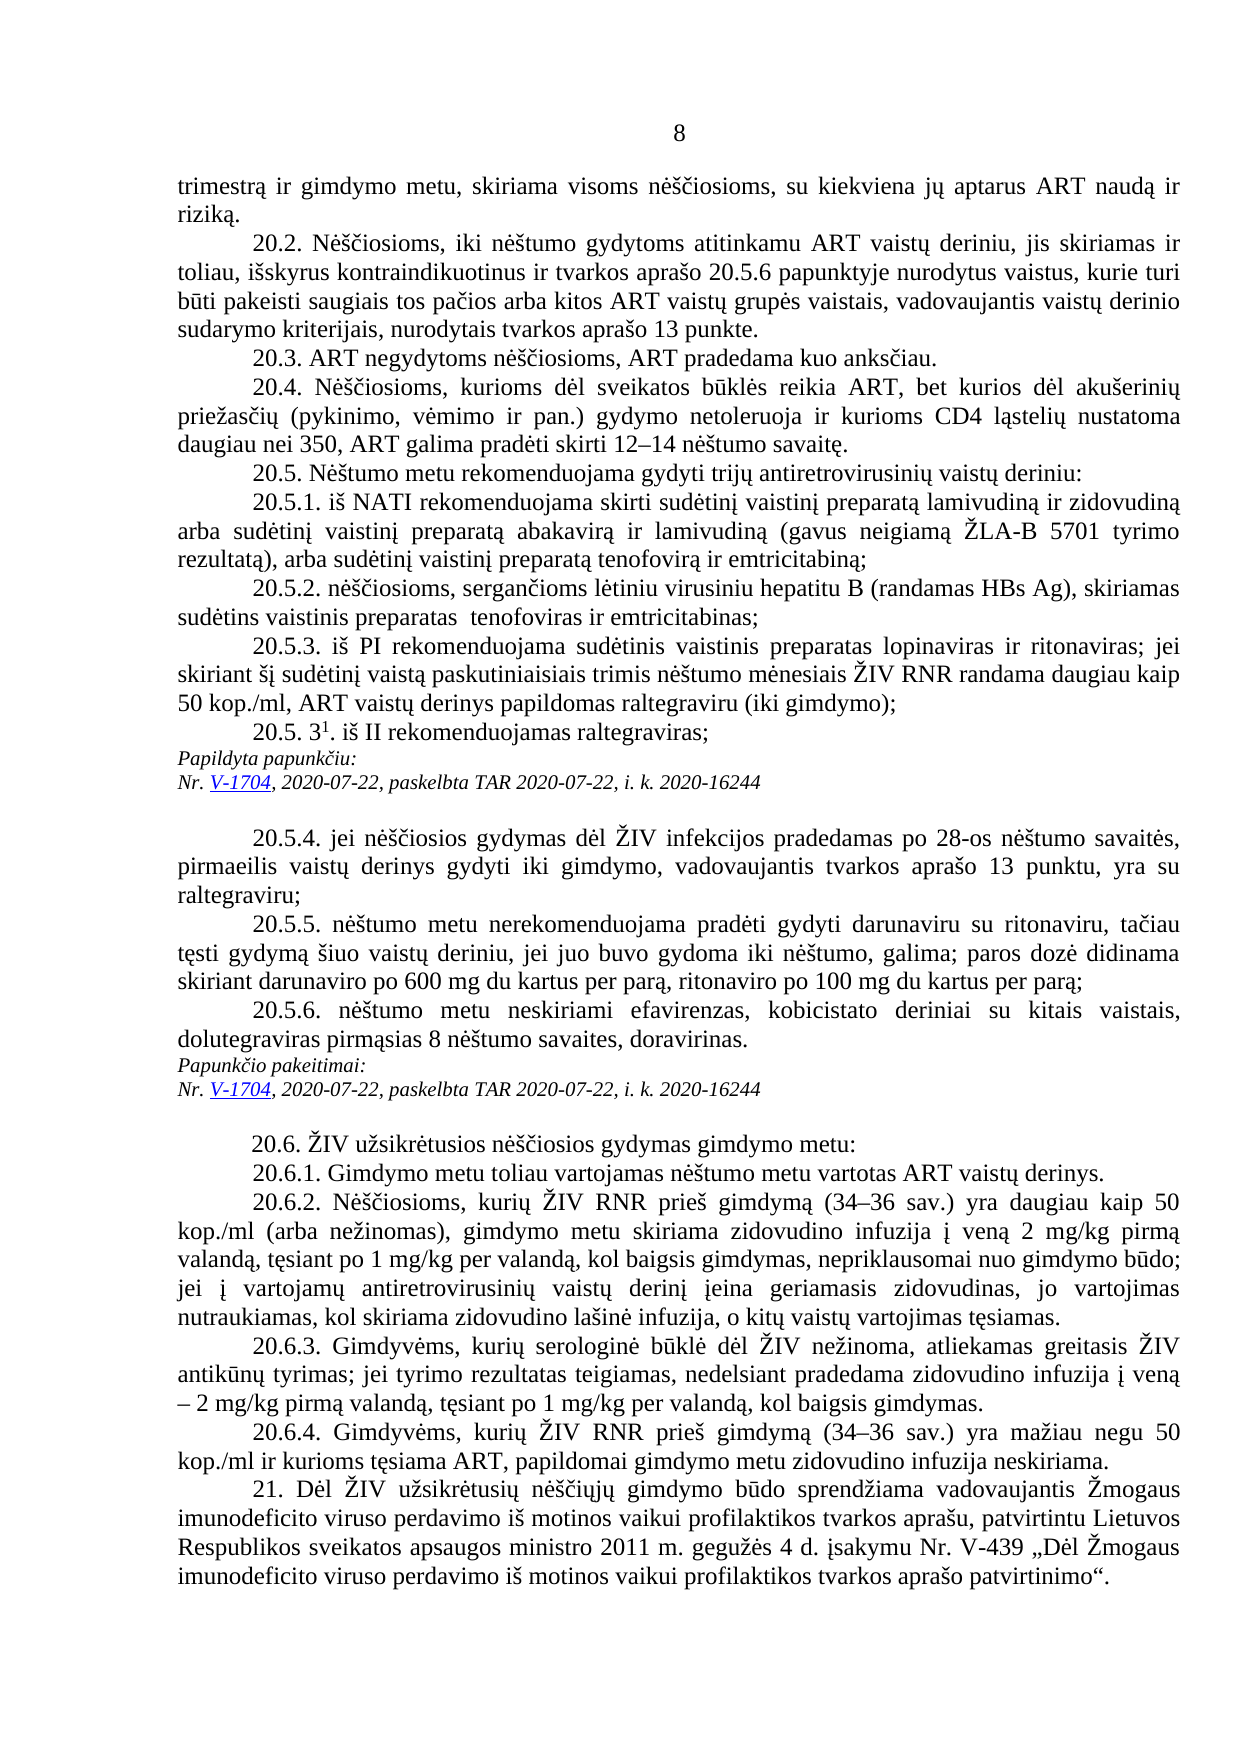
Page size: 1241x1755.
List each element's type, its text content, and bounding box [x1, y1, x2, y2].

text 20.6.4. Gimdyvėms, kurių ŽIV RNR prieš gimdymą (34–36 sav.) yra mažiau negu 50 kop./ml ir kurioms tęsiama ART, papildomai gimdymo metu zidovudino infuzija neskiriama. [177, 1417, 1181, 1474]
text 20.3. ART negydytoms nėščiosioms, ART pradedama kuo anksčiau. [177, 343, 1181, 372]
text 20.5.3. iš PI rekomenduojama sudėtinis vaistinis preparatas lopinaviras ir ritonaviras; jei skiriant šį sudėtinį vaistą paskutiniaisiais trimis nėštumo mėnesiais ŽIV RNR randama daugiau kaip 50 kop./ml, ART vaistų derinys papildomas raltegraviru (iki gimdymo); [177, 631, 1181, 717]
text 20.5. Nėštumo metu rekomenduojama gydyti trijų antiretrovirusinių vaistų deriniu: [177, 458, 1181, 487]
text 20.4. Nėščiosioms, kurioms dėl sveikatos būklės reikia ART, bet kurios dėl akušerinių priežasčių (pykinimo, vėmimo ir pan.) gydymo netoleruoja ir kurioms CD4 ląstelių nustatoma daugiau nei 350, ART galima pradėti skirti 12–14 nėštumo savaitę. [177, 372, 1181, 458]
text 20.6.1. Gimdymo metu toliau vartojamas nėštumo metu vartotas ART vaistų derinys. [177, 1158, 1181, 1187]
text 20.5. 31. iš II rekomenduojamas raltegraviras; [177, 717, 1181, 746]
text 20.5.5. nėštumo metu nerekomenduojama pradėti gydyti darunaviru su ritonaviru, tačiau tęsti gydymą šiuo vaistų deriniu, jei juo buvo gydoma iki nėštumo, galima; paros dozė didinama skiriant darunaviro po 600 mg du kartus per parą, ritonaviro po 100 mg du kartus per parą; [177, 909, 1181, 995]
text Papildyta papunkčiu: [177, 746, 1181, 770]
text 21. Dėl ŽIV užsikrėtusių nėščiųjų gimdymo būdo sprendžiama vadovaujantis Žmogaus imunodeficito viruso perdavimo iš motinos vaikui profilaktikos tvarkos aprašu, patvirtintu Lietuvos Respublikos sveikatos apsaugos ministro 2011 m. gegužės 4 d. įsakymu Nr. V-439 „Dėl Žmogaus imunodeficito viruso perdavimo iš motinos vaikui profilaktikos tvarkos aprašo patvirtinimo“. [177, 1474, 1181, 1589]
text Papunkčio pakeitimai: [177, 1053, 1181, 1077]
text 20.5.1. iš NATI rekomenduojama skirti sudėtinį vaistinį preparatą lamivudiną ir zidovudiną arba sudėtinį vaistinį preparatą abakavirą ir lamivudiną (gavus neigiamą ŽLA-B 5701 tyrimo rezultatą), arba sudėtinį vaistinį preparatą tenofovirą ir emtricitabiną; [177, 487, 1181, 573]
text 20.5.4. jei nėščiosios gydymas dėl ŽIV infekcijos pradedamas po 28-os nėštumo savaitės, pirmaeilis vaistų derinys gydyti iki gimdymo, vadovaujantis tvarkos aprašo 13 punktu, yra su raltegraviru; [177, 823, 1181, 909]
text Nr. V-1704, 2020-07-22, paskelbta TAR 2020-07-22, i. k. 2020-16244 [177, 770, 1181, 794]
text 20.6.2. Nėščiosioms, kurių ŽIV RNR prieš gimdymą (34–36 sav.) yra daugiau kaip 50 kop./ml (arba nežinomas), gimdymo metu skiriama zidovudino infuzija į veną 2 mg/kg pirmą valandą, tęsiant po 1 mg/kg per valandą, kol baigsis gimdymas, nepriklausomai nuo gimdymo būdo; jei į vartojamų antiretrovirusinių vaistų derinį įeina geriamasis zidovudinas, jo vartojimas nutraukiamas, kol skiriama zidovudino lašinė infuzija, o kitų vaistų vartojimas tęsiamas. [177, 1187, 1181, 1331]
text 20.6. ŽIV užsikrėtusios nėščiosios gydymas gimdymo metu: [177, 1129, 1181, 1158]
text trimestrą ir gimdymo metu, skiriama visoms nėščiosioms, su kiekviena jų aptarus ART naudą ir riziką. [177, 171, 1181, 228]
text 20.2. Nėščiosioms, iki nėštumo gydytoms atitinkamu ART vaistų deriniu, jis skiriamas ir toliau, išskyrus kontraindikuotinus ir tvarkos aprašo 20.5.6 papunktyje nurodytus vaistus, kurie turi būti pakeisti saugiais tos pačios arba kitos ART vaistų grupės vaistais, vadovaujantis vaistų derinio sudarymo kriterijais, nurodytais tvarkos aprašo 13 punkte. [177, 228, 1181, 343]
text 20.5.6. nėštumo metu neskiriami efavirenzas, kobicistato deriniai su kitais vaistais, dolutegraviras pirmąsias 8 nėštumo savaites, doravirinas. [177, 995, 1181, 1053]
text 20.5.2. nėščiosioms, sergančioms lėtiniu virusiniu hepatitu B (randamas HBs Ag), skiriamas sudėtins vaistinis preparatas tenofoviras ir emtricitabinas; [177, 573, 1181, 631]
text 20.6.3. Gimdyvėms, kurių serologinė būklė dėl ŽIV nežinoma, atliekamas greitasis ŽIV antikūnų tyrimas; jei tyrimo rezultatas teigiamas, nedelsiant pradedama zidovudino infuzija į veną – 2 mg/kg pirmą valandą, tęsiant po 1 mg/kg per valandą, kol baigsis gimdymas. [177, 1331, 1181, 1417]
text Nr. V-1704, 2020-07-22, paskelbta TAR 2020-07-22, i. k. 2020-16244 [177, 1077, 1181, 1101]
